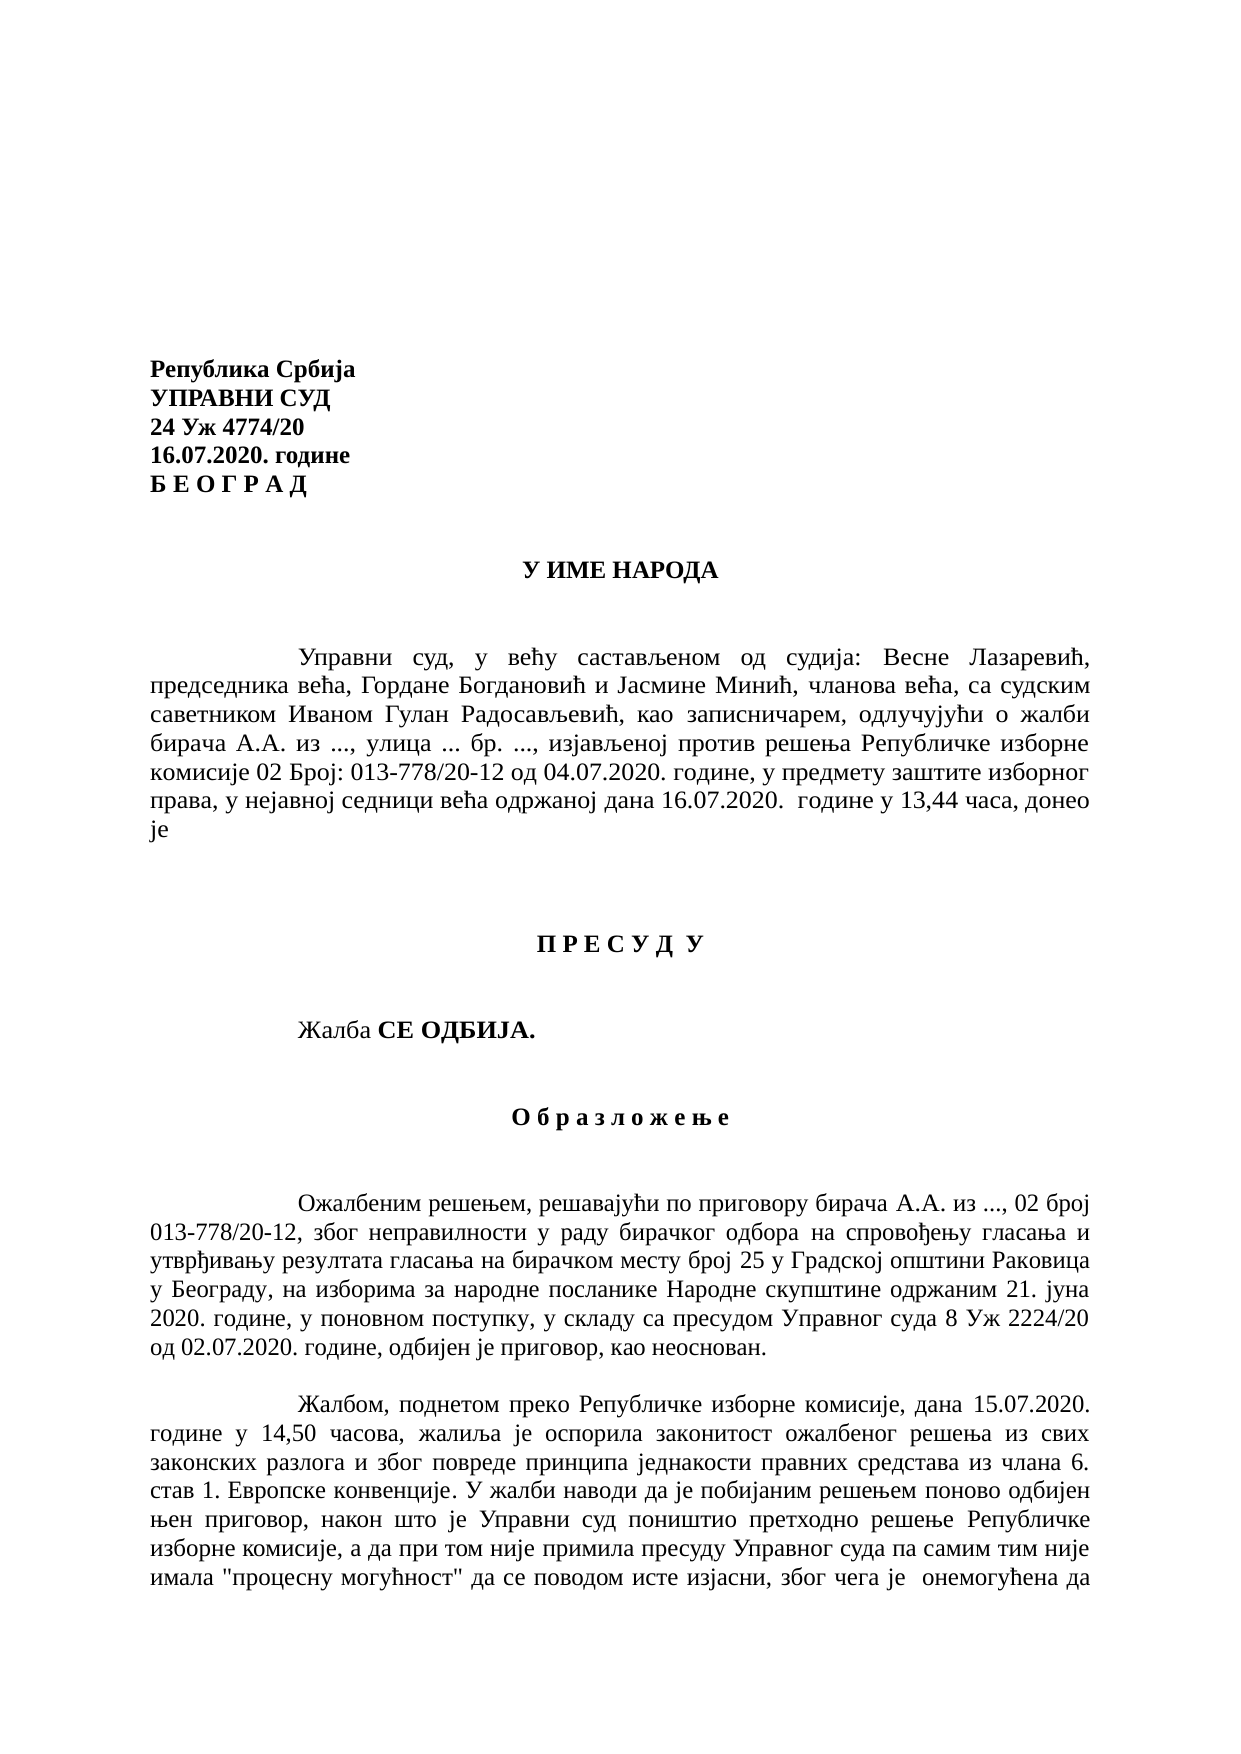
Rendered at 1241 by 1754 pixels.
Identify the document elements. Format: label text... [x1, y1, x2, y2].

text У ИМЕ НАРОДА [150, 555, 1090, 584]
text Жалбом, поднетом преко Републичке изборне комисије, дана 15.07.2020. године у 14,50 часова, жалиља је оспорила законитост ожалбеног решења из свих законских разлога и због повреде принципа једнакости правних средстава из члана 6. став 1. Европске конвенције. У жалби наводи да је побијаним решењем поново одбијен њен приговор, након што је Управни суд поништио претходно решење Републичке изборне комисије, а да при том није примила пресуду Управног суда па самим тим није имала "процесну могућност" да се поводом исте изјасни, због чега је онемогућена да [150, 1389, 1090, 1590]
text 16.07.2020. године [150, 440, 1090, 469]
text П Р Е С У Д У [150, 929, 1090, 958]
text 24 Уж 4774/20 [150, 412, 1090, 440]
text Управни суд, у већу састављеном од судија: Весне Лазаревић, председника већа, Гордане Богдановић и Јасмине Минић, чланова већа, са судским саветником Иваном Гулан Радосављевић, као записничарем, одлучујући о жалби бирача A.A. из ..., улица ... бр. ..., изјављеној против решења Републичке изборне комисије 02 Број: 013-778/20-12 од 04.07.2020. године, у предмету заштите изборног права, у нејавној седници већа одржаној дана 16.07.2020. године у 13,44 часа, донео је [150, 642, 1090, 843]
text О б р а з л о ж е њ е [150, 1102, 1090, 1130]
text Република Србија [150, 148, 1090, 383]
text Жалба СЕ ОДБИЈА. [150, 1015, 1090, 1044]
text Ожалбеним решењем, решавајући по приговору бирача А.А. из ..., 02 број 013-778/20-12, због неправилности у раду бирачког одбора на спровођењу гласања и утврђивању резултата гласања на бирачком месту број 25 у Градској општини Раковица у Београду, на изборима за народне посланике Народне скупштине одржаним 21. јуна 2020. године, у поновном поступку, у складу са пресудом Управног суда 8 Уж 2224/20 од 02.07.2020. године, одбијен је приговор, као неоснован. [150, 1188, 1090, 1360]
text УПРАВНИ СУД [150, 383, 1090, 412]
text Б Е О Г Р А Д [150, 469, 1090, 498]
